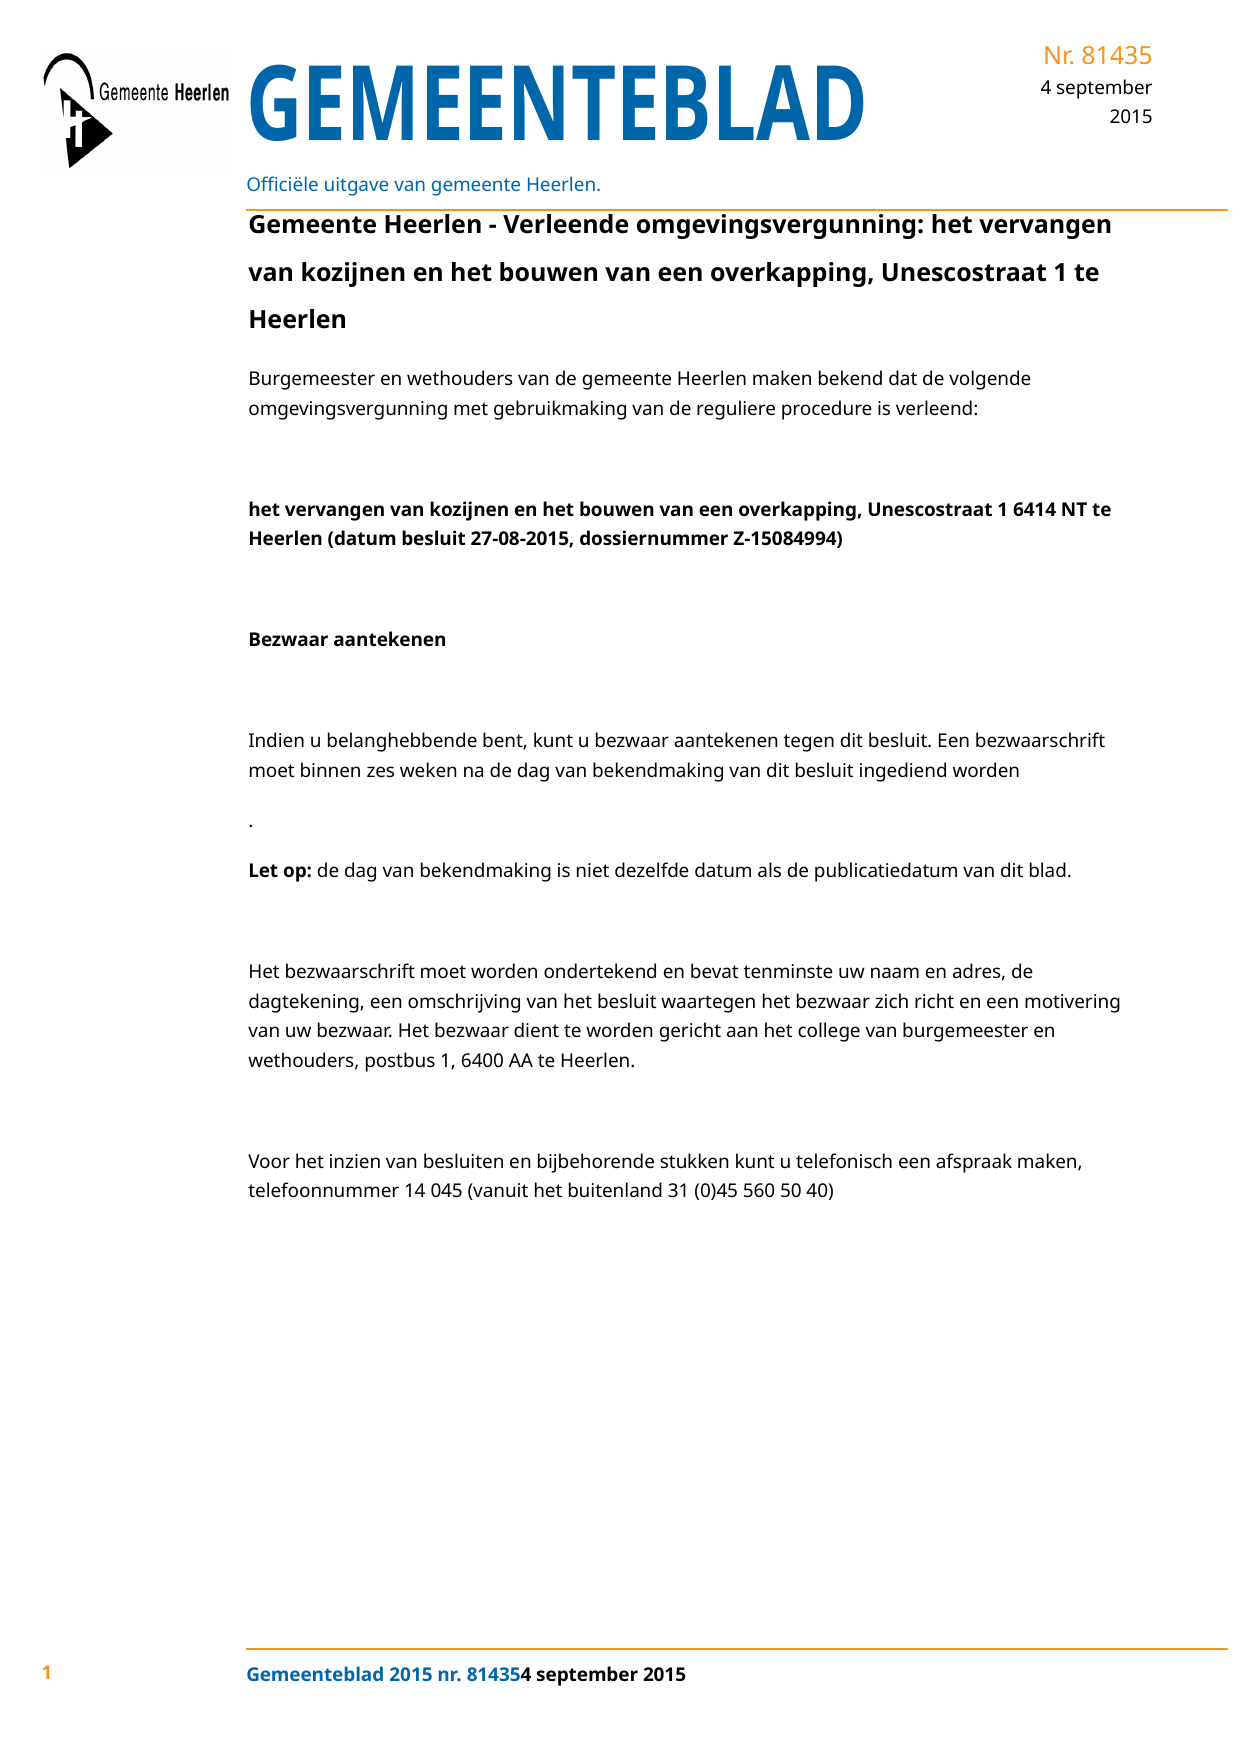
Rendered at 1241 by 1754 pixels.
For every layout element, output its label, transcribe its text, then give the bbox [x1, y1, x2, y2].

text Voor het inzien van besluiten en bijbehorende stukken kunt u telefonisch een afspraak maken, telefoonnummer 14 045 (vanuit het buitenland 31 (0)45 560 50 40) [248, 1148, 1152, 1203]
text . [248, 807, 1152, 833]
text het vervangen van kozijnen en het bouwen van een overkapping, Unescostraat 1 6414 NT te Heerlen (datum besluit 27-08-2015, dossiernummer Z-15084994) [248, 496, 1152, 551]
text Bezwaar aantekenen [248, 626, 1152, 652]
text Burgemeester en wethouders van de gemeente Heerlen maken bekend dat de volgende omgevingsvergunning met gebruikmaking van de reguliere procedure is verleend: [248, 366, 1152, 421]
picture [41, 47, 231, 172]
text Het bezwaarschrift moet worden ondertekend en bevat tenminste uw naam en adres, de dagtekening, een omschrijving van het besluit waartegen het bezwaar zich richt en een motivering van uw bezwaar. Het bezwaar dient te worden gericht aan het college van burgemeester en wethouders, postbus 1, 6400 AA te Heerlen. [248, 958, 1152, 1073]
text Gemeente Heerlen - Verleende omgevingsvergunning: het vervangen van kozijnen en het bouwen van een overkapping, Unescostraat 1 te Heerlen [248, 211, 1152, 336]
text Let op: de dag van bekendmaking is niet dezelfde datum als de publicatiedatum van dit blad. [248, 858, 1152, 883]
text Indien u belanghebbende bent, kunt u bezwaar aantekenen tegen dit besluit. Een bezwaarschrift moet binnen zes weken na de dag van bekendmaking van dit besluit ingediend worden [248, 727, 1152, 782]
